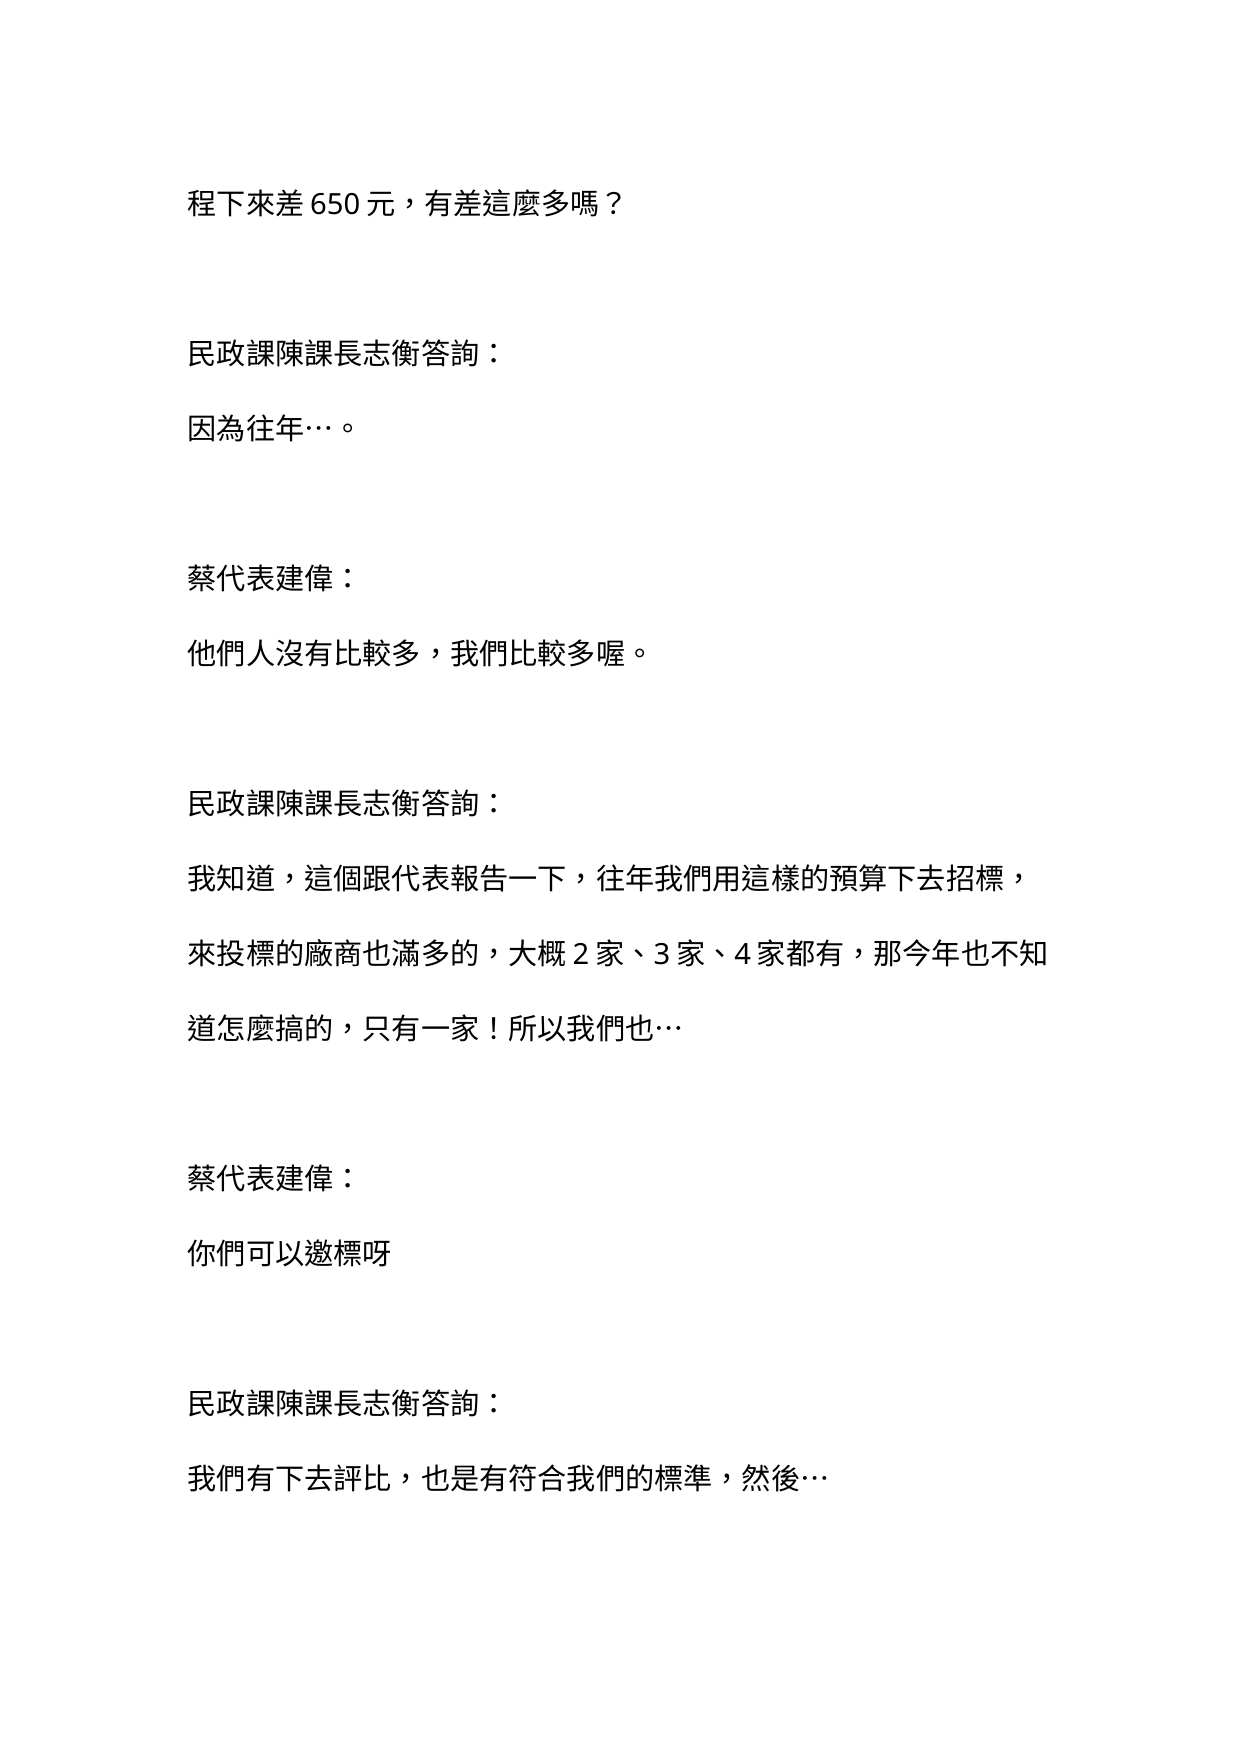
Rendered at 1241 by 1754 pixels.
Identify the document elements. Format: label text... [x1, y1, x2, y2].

text 你們可以邀標呀 [187, 1214, 1053, 1289]
text 民政課陳課長志衡答詢： [187, 314, 1053, 389]
text 我知道，這個跟代表報告一下，往年我們用這樣的預算下去招標，來投標的廠商也滿多的，大概2家、3家、4家都有，那今年也不知道怎麼搞的，只有一家！所以我們也… [187, 839, 1053, 1064]
text 蔡代表建偉： [187, 539, 1053, 614]
text 我們有下去評比，也是有符合我們的標準，然後… [187, 1439, 1053, 1514]
text 蔡代表建偉： [187, 1139, 1053, 1214]
text 民政課陳課長志衡答詢： [187, 764, 1053, 839]
text 因為往年…。 [187, 389, 1053, 464]
text 程下來差650元，有差這麼多嗎？ [187, 164, 1053, 239]
text 他們人沒有比較多，我們比較多喔。 [187, 614, 1053, 689]
text 民政課陳課長志衡答詢： [187, 1364, 1053, 1439]
